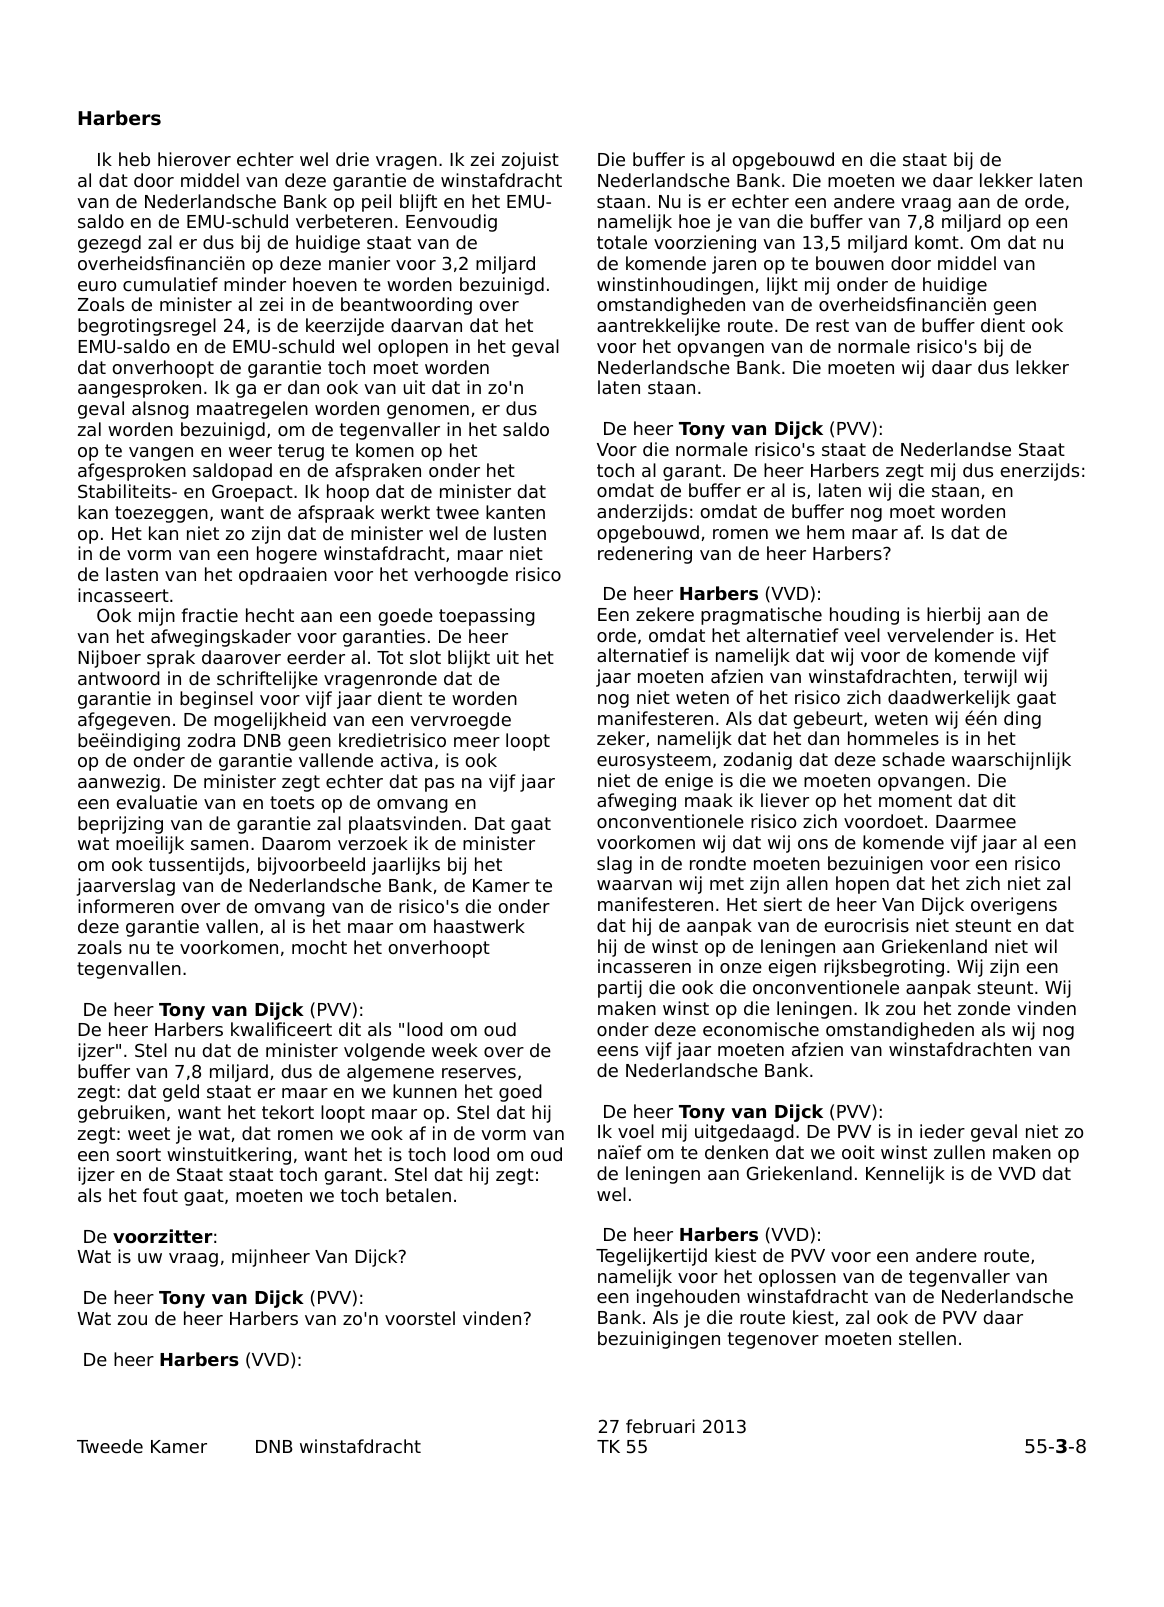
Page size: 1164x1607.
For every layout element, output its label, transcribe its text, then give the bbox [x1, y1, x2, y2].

text Ook mijn fractie hecht aan een goede toepassing van het afwegingskader voor garanties. De heer Nijboer sprak daarover eerder al. Tot slot blijkt uit het antwoord in de schriftelijke vragenronde dat de garantie in beginsel voor vijf jaar dient te worden afgegeven. De mogelijkheid van een vervroegde beëindiging zodra DNB geen kredietrisico meer loopt op de onder de garantie vallende activa, is ook aanwezig. De minister zegt echter dat pas na vijf jaar een evaluatie van en toets op de omvang en beprijzing van de garantie zal plaatsvinden. Dat gaat wat moeilijk samen. Daarom verzoek ik de minister om ook tussentijds, bijvoorbeeld jaarlijks bij het jaarverslag van de Nederlandsche Bank, de Kamer te informeren over de omvang van de risico's die onder deze garantie vallen, al is het maar om haastwerk zoals nu te voorkomen, mocht het onverhoopt tegenvallen. [77, 606, 567, 979]
text De heer Harbers (VVD): [77, 1349, 567, 1370]
text Voor die normale risico's staat de Nederlandse Staat toch al garant. De heer Harbers zegt mij dus enerzijds: omdat de buffer er al is, laten wij die staan, en anderzijds: omdat de buffer nog moet worden opgebouwd, romen we hem maar af. Is dat de redenering van de heer Harbers? [596, 440, 1087, 564]
text De heer Harbers (VVD): [596, 1225, 1087, 1246]
text De heer Tony van Dijck (PVV): [596, 419, 1087, 440]
text De heer Tony van Dijck (PVV): [77, 999, 567, 1020]
text Tegelijkertijd kiest de PVV voor een andere route, namelijk voor het oplossen van de tegenvaller van een ingehouden winstafdracht van de Nederlandsche Bank. Als je die route kiest, zal ook de PVV daar bezuinigingen tegenover moeten stellen. [596, 1246, 1087, 1349]
text Ik voel mij uitgedaagd. De PVV is in ieder geval niet zo naïef om te denken dat we ooit winst zullen maken op de leningen aan Griekenland. Kennelijk is de VVD dat wel. [596, 1122, 1087, 1205]
text De heer Tony van Dijck (PVV): [77, 1288, 567, 1309]
text Een zekere pragmatische houding is hierbij aan de orde, omdat het alternatief veel vervelender is. Het alternatief is namelijk dat wij voor de komende vijf jaar moeten afzien van winstafdrachten, terwijl wij nog niet weten of het risico zich daadwerkelijk gaat manifesteren. Als dat gebeurt, weten wij één ding zeker, namelijk dat het dan hommeles is in het eurosysteem, zodanig dat deze schade waarschijnlijk niet de enige is die we moeten opvangen. Die afweging maak ik liever op het moment dat dit onconventionele risico zich voordoet. Daarmee voorkomen wij dat wij ons de komende vijf jaar al een slag in de rondte moeten bezuinigen voor een risico waarvan wij met zijn allen hopen dat het zich niet zal manifesteren. Het siert de heer Van Dijck overigens dat hij de aanpak van de eurocrisis niet steunt en dat hij de winst op de leningen aan Griekenland niet wil incasseren in onze eigen rijksbegroting. Wij zijn een partij die ook die onconventionele aanpak steunt. Wij maken winst op die leningen. Ik zou het zonde vinden onder deze economische omstandigheden als wij nog eens vijf jaar moeten afzien van winstafdrachten van de Nederlandsche Bank. [596, 605, 1087, 1082]
text Wat is uw vraag, mijnheer Van Dijck? [77, 1247, 567, 1268]
text De heer Harbers kwalificeert dit als "lood om oud ijzer". Stel nu dat de minister volgende week over de buffer van 7,8 miljard, dus de algemene reserves, zegt: dat geld staat er maar en we kunnen het goed gebruiken, want het tekort loopt maar op. Stel dat hij zegt: weet je wat, dat romen we ook af in de vorm van een soort winstuitkering, want het is toch lood om oud ijzer en de Staat staat toch garant. Stel dat hij zegt: als het fout gaat, moeten we toch betalen. [77, 1020, 567, 1207]
text Die buffer is al opgebouwd en die staat bij de Nederlandsche Bank. Die moeten we daar lekker laten staan. Nu is er echter een andere vraag aan de orde, namelijk hoe je van die buffer van 7,8 miljard op een totale voorziening van 13,5 miljard komt. Om dat nu de komende jaren op te bouwen door middel van winstinhoudingen, lijkt mij onder de huidige omstandigheden van de overheidsfinanciën geen aantrekkelijke route. De rest van de buffer dient ook voor het opvangen van de normale risico's bij de Nederlandsche Bank. Die moeten wij daar dus lekker laten staan. [596, 150, 1087, 399]
text De heer Tony van Dijck (PVV): [596, 1102, 1087, 1122]
text Ik heb hierover echter wel drie vragen. Ik zei zojuist al dat door middel van deze garantie de winstafdracht van de Nederlandsche Bank op peil blijft en het EMU-saldo en de EMU-schuld verbeteren. Eenvoudig gezegd zal er dus bij de huidige staat van de overheidsfinanciën op deze manier voor 3,2 miljard euro cumulatief minder hoeven te worden bezuinigd. Zoals de minister al zei in de beantwoording over begrotingsregel 24, is de keerzijde daarvan dat het EMU-saldo en de EMU-schuld wel oplopen in het geval dat onverhoopt de garantie toch moet worden aangesproken. Ik ga er dan ook van uit dat in zo'n geval alsnog maatregelen worden genomen, er dus zal worden bezuinigd, om de tegenvaller in het saldo op te vangen en weer terug te komen op het afgesproken saldopad en de afspraken onder het Stabiliteits- en Groepact. Ik hoop dat de minister dat kan toezeggen, want de afspraak werkt twee kanten op. Het kan niet zo zijn dat de minister wel de lusten in de vorm van een hogere winstafdracht, maar niet de lasten van het opdraaien voor het verhoogde risico incasseert. [77, 150, 567, 606]
text De heer Harbers (VVD): [596, 584, 1087, 605]
text De voorzitter: [77, 1227, 567, 1247]
text Wat zou de heer Harbers van zo'n voorstel vinden? [77, 1309, 567, 1329]
